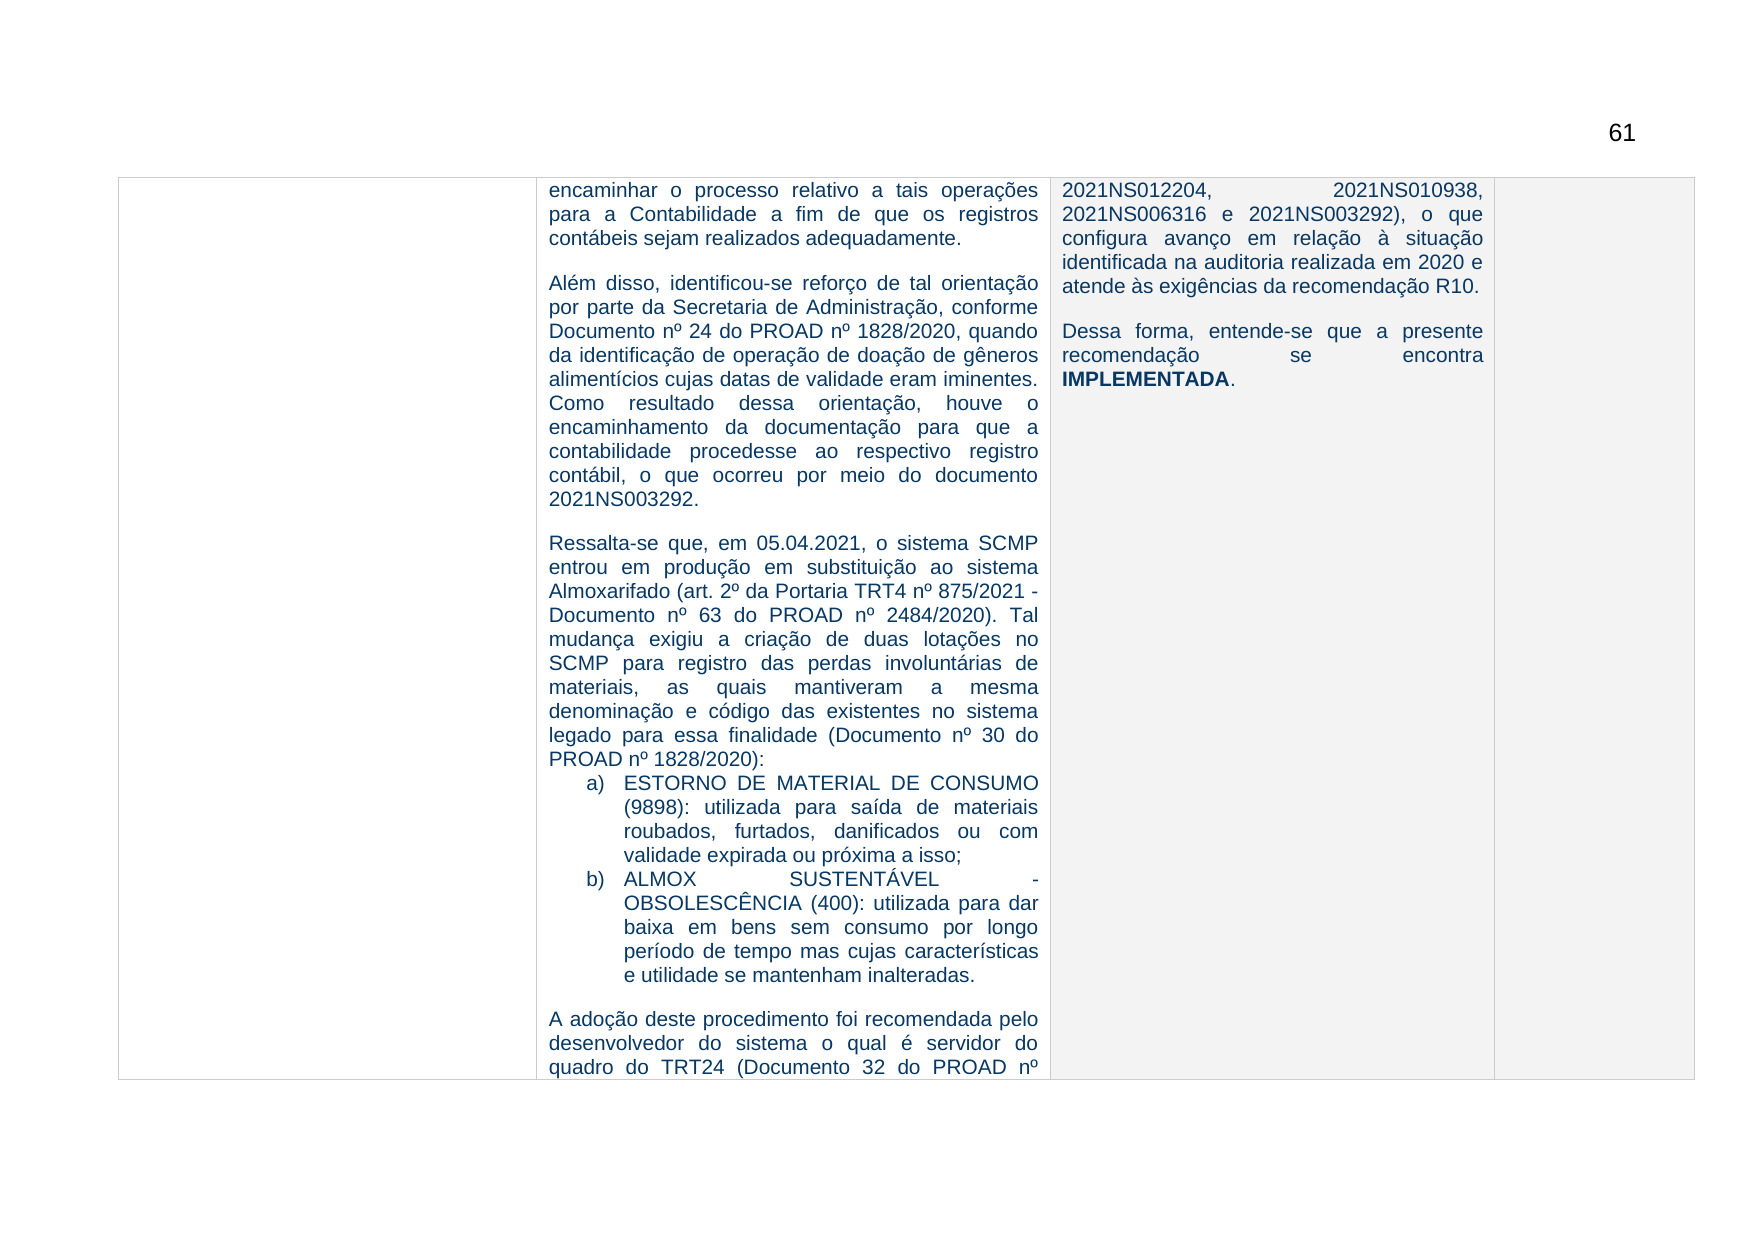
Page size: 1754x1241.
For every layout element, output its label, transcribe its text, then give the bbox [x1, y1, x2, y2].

table_cell [1495, 178, 1694, 1079]
table_cell [119, 178, 536, 1079]
table_cell encaminhar o processo relativo a tais operações para a Contabilidade a fim de que os registros contábeis sejam realizados adequadamente. Além disso, identificou-se reforço de tal orientação por parte da Secretaria de Administração, conforme Documento nº 24 do PROAD nº 1828/2020, quando da identificação de operação de doação de gêneros alimentícios cujas datas de validade eram iminentes. Como resultado dessa orientação, houve o encaminhamento da documentação para que a contabilidade procedesse ao respectivo registro contábil, o que ocorreu por meio do documento 2021NS003292. Ressalta-se que, em 05.04.2021, o sistema SCMP entrou em produção em substituição ao sistema Almoxarifado (art. 2º da Portaria TRT4 nº 875/2021 - Documento nº 63 do PROAD nº 2484/2020). Tal mudança exigiu a criação de duas lotações no SCMP para registro das perdas involuntárias de materiais, as quais mantiveram a mesma denominação e código das existentes no sistema legado para essa finalidade (Documento nº 30 do PROAD nº 1828/2020): ESTORNO DE MATERIAL DE CONSUMO (9898): utilizada para saída de materiais roubados, furtados, danificados ou com validade expirada ou próxima a isso; ALMOX SUSTENTÁVEL - OBSOLESCÊNCIA (400): utilizada para dar baixa em bens sem consumo por longo período de tempo mas cujas características e utilidade se mantenham inalteradas. A adoção deste procedimento foi recomendada pelo desenvolvedor do sistema o qual é servidor do quadro do TRT24 (Documento 32 do PROAD nº [537, 178, 1050, 1079]
table_cell 2021NS012204, 2021NS010938, 2021NS006316 e 2021NS003292), o que configura avanço em relação à situação identificada na auditoria realizada em 2020 e atende às exigências da recomendação R10. Dessa forma, entende-se que a presente recomendação se encontra IMPLEMENTADA. [1051, 178, 1494, 1079]
